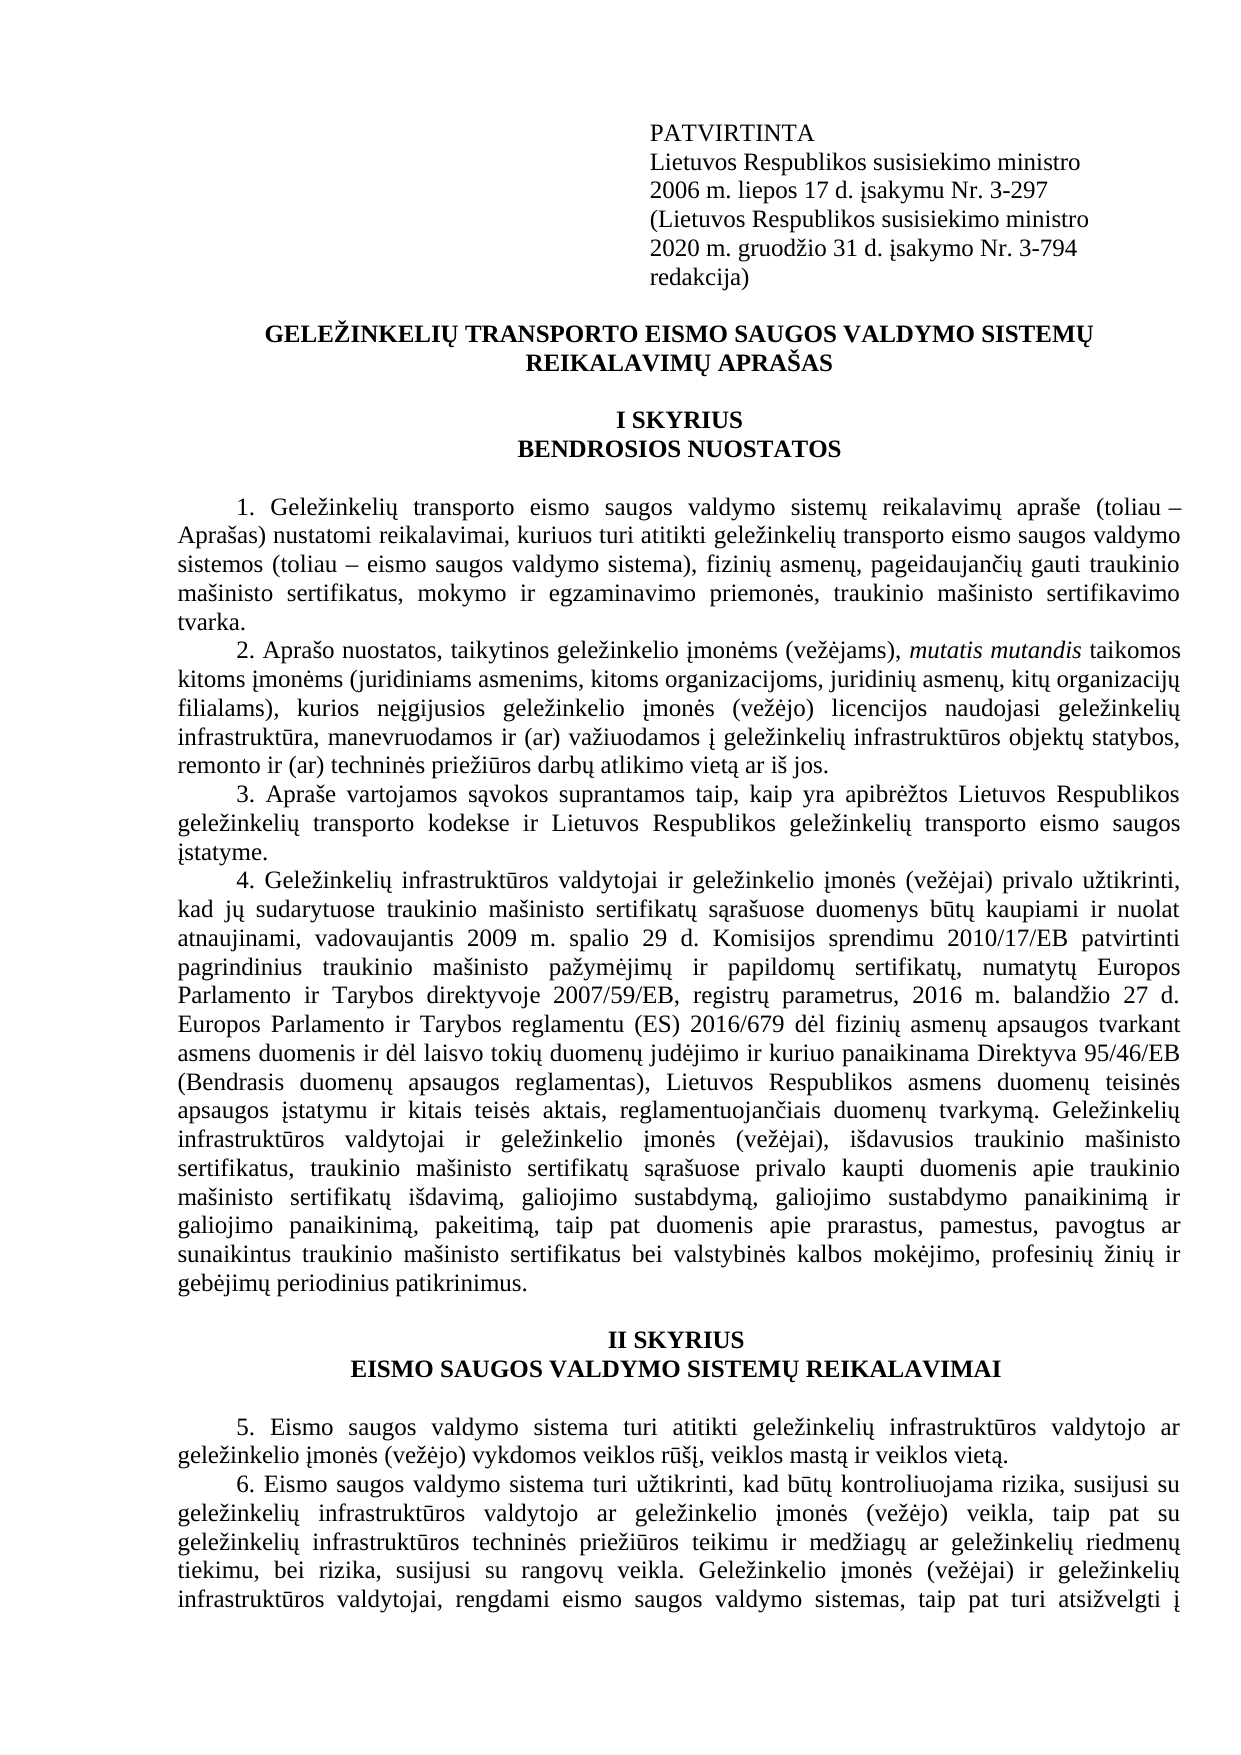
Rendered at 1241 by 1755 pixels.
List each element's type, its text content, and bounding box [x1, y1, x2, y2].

text 3. Apraše vartojamos sąvokos suprantamos taip, kaip yra apibrėžtos Lietuvos Respublikos geležinkelių transporto kodekse ir Lietuvos Respublikos geležinkelių transporto eismo saugos įstatyme. [177, 779, 1181, 866]
text 2. Aprašo nuostatos, taikytinos geležinkelio įmonėms (vežėjams), mutatis mutandis taikomos kitoms įmonėms (juridiniams asmenims, kitoms organizacijoms, juridinių asmenų, kitų organizacijų filialams), kurios neįgijusios geležinkelio įmonės (vežėjo) licencijos naudojasi geležinkelių infrastruktūra, manevruodamos ir (ar) važiuodamos į geležinkelių infrastruktūros objektų statybos, remonto ir (ar) techninės priežiūros darbų atlikimo vietą ar iš jos. [177, 636, 1181, 779]
text 1. Geležinkelių transporto eismo saugos valdymo sistemų reikalavimų apraše (toliau – Aprašas) nustatomi reikalavimai, kuriuos turi atitikti geležinkelių transporto eismo saugos valdymo sistemos (toliau – eismo saugos valdymo sistema), fizinių asmenų, pageidaujančių gauti traukinio mašinisto sertifikatus, mokymo ir egzaminavimo priemonės, traukinio mašinisto sertifikavimo tvarka. [177, 492, 1181, 636]
text Patvirtinta [649, 118, 1181, 147]
text redakcija) [649, 262, 1181, 291]
text GELEŽINKELIŲ TRANSPORTO EISMO SAUGOS VALDYMO SISTEMŲ REIKALAVIMŲ APRAŠAS [177, 319, 1181, 377]
text Lietuvos Respublikos susisiekimo ministro [649, 147, 1181, 176]
text 5. Eismo saugos valdymo sistema turi atitikti geležinkelių infrastruktūros valdytojo ar geležinkelio įmonės (vežėjo) vykdomos veiklos rūšį, veiklos mastą ir veiklos vietą. [177, 1412, 1181, 1469]
text BENDROSIOS NUOSTATOS [177, 434, 1181, 463]
text 6. Eismo saugos valdymo sistema turi užtikrinti, kad būtų kontroliuojama rizika, susijusi su geležinkelių infrastruktūros valdytojo ar geležinkelio įmonės (vežėjo) veikla, taip pat su geležinkelių infrastruktūros techninės priežiūros teikimu ir medžiagų ar geležinkelių riedmenų tiekimu, bei rizika, susijusi su rangovų veikla. Geležinkelio įmonės (vežėjai) ir geležinkelių infrastruktūros valdytojai, rengdami eismo saugos valdymo sistemas, taip pat turi atsižvelgti į [177, 1469, 1181, 1613]
text II SKYRIUS EISMO SAUGOS VALDYMO SISTEMŲ REIKALAVIMAI [177, 1326, 1181, 1383]
text (Lietuvos Respublikos susisiekimo ministro [649, 204, 1181, 233]
text 2020 m. gruodžio 31 d. įsakymo Nr. 3-794 [649, 233, 1181, 262]
text 4. Geležinkelių infrastruktūros valdytojai ir geležinkelio įmonės (vežėjai) privalo užtikrinti, kad jų sudarytuose traukinio mašinisto sertifikatų sąrašuose duomenys būtų kaupiami ir nuolat atnaujinami, vadovaujantis 2009 m. spalio 29 d. Komisijos sprendimu 2010/17/EB patvirtinti pagrindinius traukinio mašinisto pažymėjimų ir papildomų sertifikatų, numatytų Europos Parlamento ir Tarybos direktyvoje 2007/59/EB, registrų parametrus, 2016 m. balandžio 27 d. Europos Parlamento ir Tarybos reglamentu (ES) 2016/679 dėl fizinių asmenų apsaugos tvarkant asmens duomenis ir dėl laisvo tokių duomenų judėjimo ir kuriuo panaikinama Direktyva 95/46/EB (Bendrasis duomenų apsaugos reglamentas), Lietuvos Respublikos asmens duomenų teisinės apsaugos įstatymu ir kitais teisės aktais, reglamentuojančiais duomenų tvarkymą. Geležinkelių infrastruktūros valdytojai ir geležinkelio įmonės (vežėjai), išdavusios traukinio mašinisto sertifikatus, traukinio mašinisto sertifikatų sąrašuose privalo kaupti duomenis apie traukinio mašinisto sertifikatų išdavimą, galiojimo sustabdymą, galiojimo sustabdymo panaikinimą ir galiojimo panaikinimą, pakeitimą, taip pat duomenis apie prarastus, pamestus, pavogtus ar sunaikintus traukinio mašinisto sertifikatus bei valstybinės kalbos mokėjimo, profesinių žinių ir gebėjimų periodinius patikrinimus. [177, 866, 1181, 1297]
text I SKYRIUS [177, 406, 1181, 434]
text 2006 m. liepos 17 d. įsakymu Nr. 3-297 [649, 176, 1181, 204]
